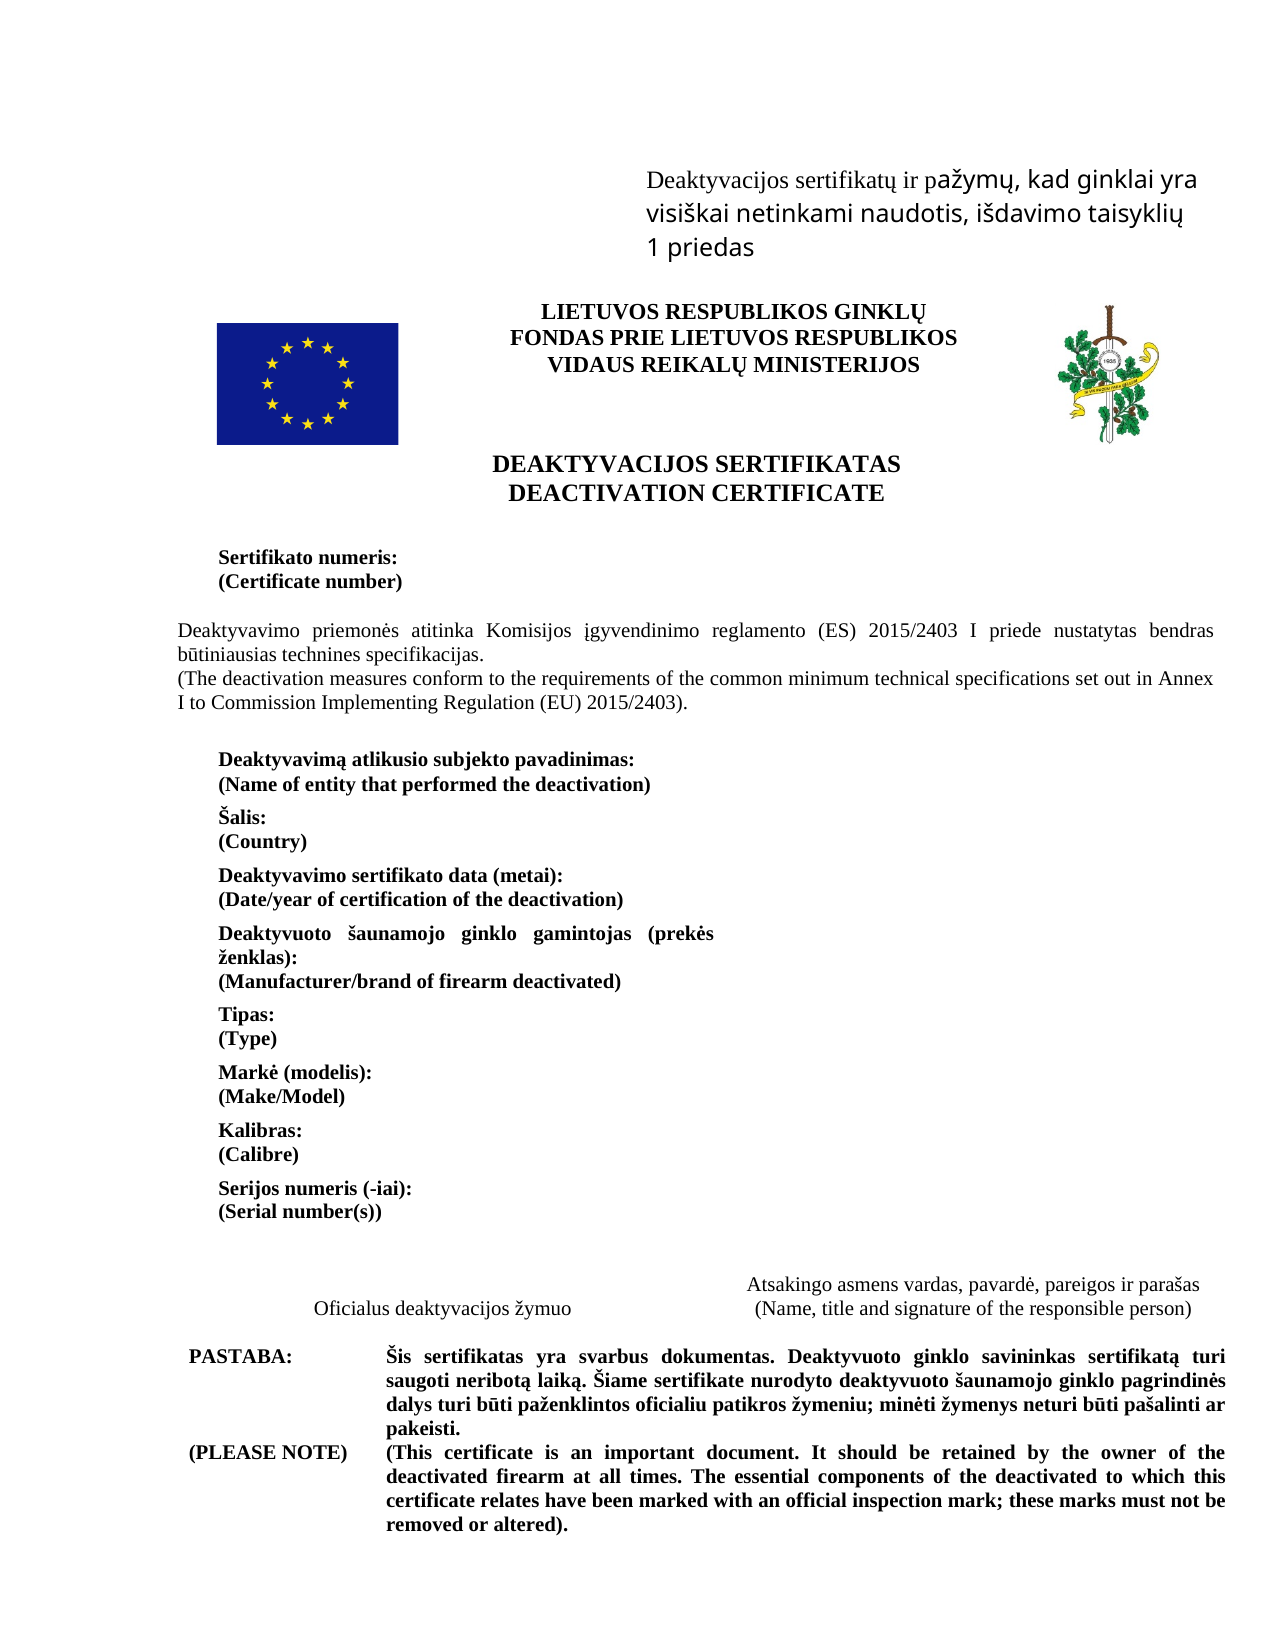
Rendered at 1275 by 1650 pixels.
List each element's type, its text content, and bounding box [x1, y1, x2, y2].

text DEACTIVATION CERTIFICATE [177, 478, 1216, 507]
text Deaktyvavimo priemonės atitinka Komisijos įgyvendinimo reglamento (ES) 2015/2403 I priede nustatytas bendras būtiniausias technines specifikacijas. [177, 617, 1216, 666]
table_cell [726, 1108, 1238, 1166]
table_header PASTABA: (PLEASE NOTE) [177, 1344, 374, 1536]
table_header [724, 536, 1238, 593]
table_header Sertifikato numeris: (Certificate number) [177, 536, 724, 593]
table_cell Šalis: (Country) [177, 796, 726, 853]
table_header [177, 298, 493, 449]
table_cell Markė (modelis): (Make/Model) [177, 1050, 726, 1108]
table_cell [726, 911, 1238, 993]
table_cell Serijos numeris (-iai): (Serial number(s)) [177, 1166, 726, 1223]
table_header Šis sertifikatas yra svarbus dokumentas. Deaktyvuoto ginklo savininkas sertifikatą turi saugoti neribotą laiką. Šiame sertifikate nurodyto deaktyvuoto šaunamojo ginklo pagrindinės dalys turi būti paženklintos oficialiu patikros žymeniu; minėti žymenys neturi būti pašalinti ar pakeisti. (This certificate is an important document. It should be retained by the owner of the deactivated firearm at all times. The essential components of the deactivated to which this certificate relates have been marked with an official inspection mark; these marks must not be removed or altered). [375, 1344, 1238, 1536]
table_cell Tipas: (Type) [177, 993, 726, 1050]
table_cell [726, 796, 1238, 853]
text (The deactivation measures conform to the requirements of the common minimum technical specifications set out in Annex I to Commission Implementing Regulation (EU) 2015/2403). [177, 666, 1216, 714]
table_header Oficialus deaktyvacijos žymuo [177, 1248, 708, 1320]
table_cell Kalibras: (Calibre) [177, 1108, 726, 1166]
table_cell [726, 1050, 1238, 1108]
table_header LIETUVOS RESPUBLIKOS GINKLŲ FONDAS PRIE LIETUVOS RESPUBLIKOS VIDAUS REIKALŲ MINISTERIJOS [493, 298, 974, 449]
table_cell [726, 1166, 1238, 1223]
text DEAKTYVACIJOS SERTIFIKATAS [177, 449, 1216, 478]
table_cell Deaktyvavimo sertifikato data (metai): (Date/year of certification of the deactivation) [177, 853, 726, 911]
table_header [726, 738, 1238, 796]
table_header Deaktyvavimą atlikusio subjekto pavadinimas: (Name of entity that performed the deactivation) [177, 738, 726, 796]
table_cell [726, 993, 1238, 1050]
text Deaktyvacijos sertifikatų ir pažymų, kad ginklai yra visiškai netinkami naudotis, išdavimo taisyklių [646, 162, 1216, 230]
table_cell Deaktyvuoto šaunamojo ginklo gamintojas (prekės ženklas): (Manufacturer/brand of firearm deactivated) [177, 911, 726, 993]
text 1 priedas [646, 230, 1216, 264]
table_cell [726, 853, 1238, 911]
table_header Atsakingo asmens vardas, pavardė, pareigos ir parašas (Name, title and signature of the responsible person) [708, 1248, 1238, 1320]
table_header [974, 298, 1231, 449]
